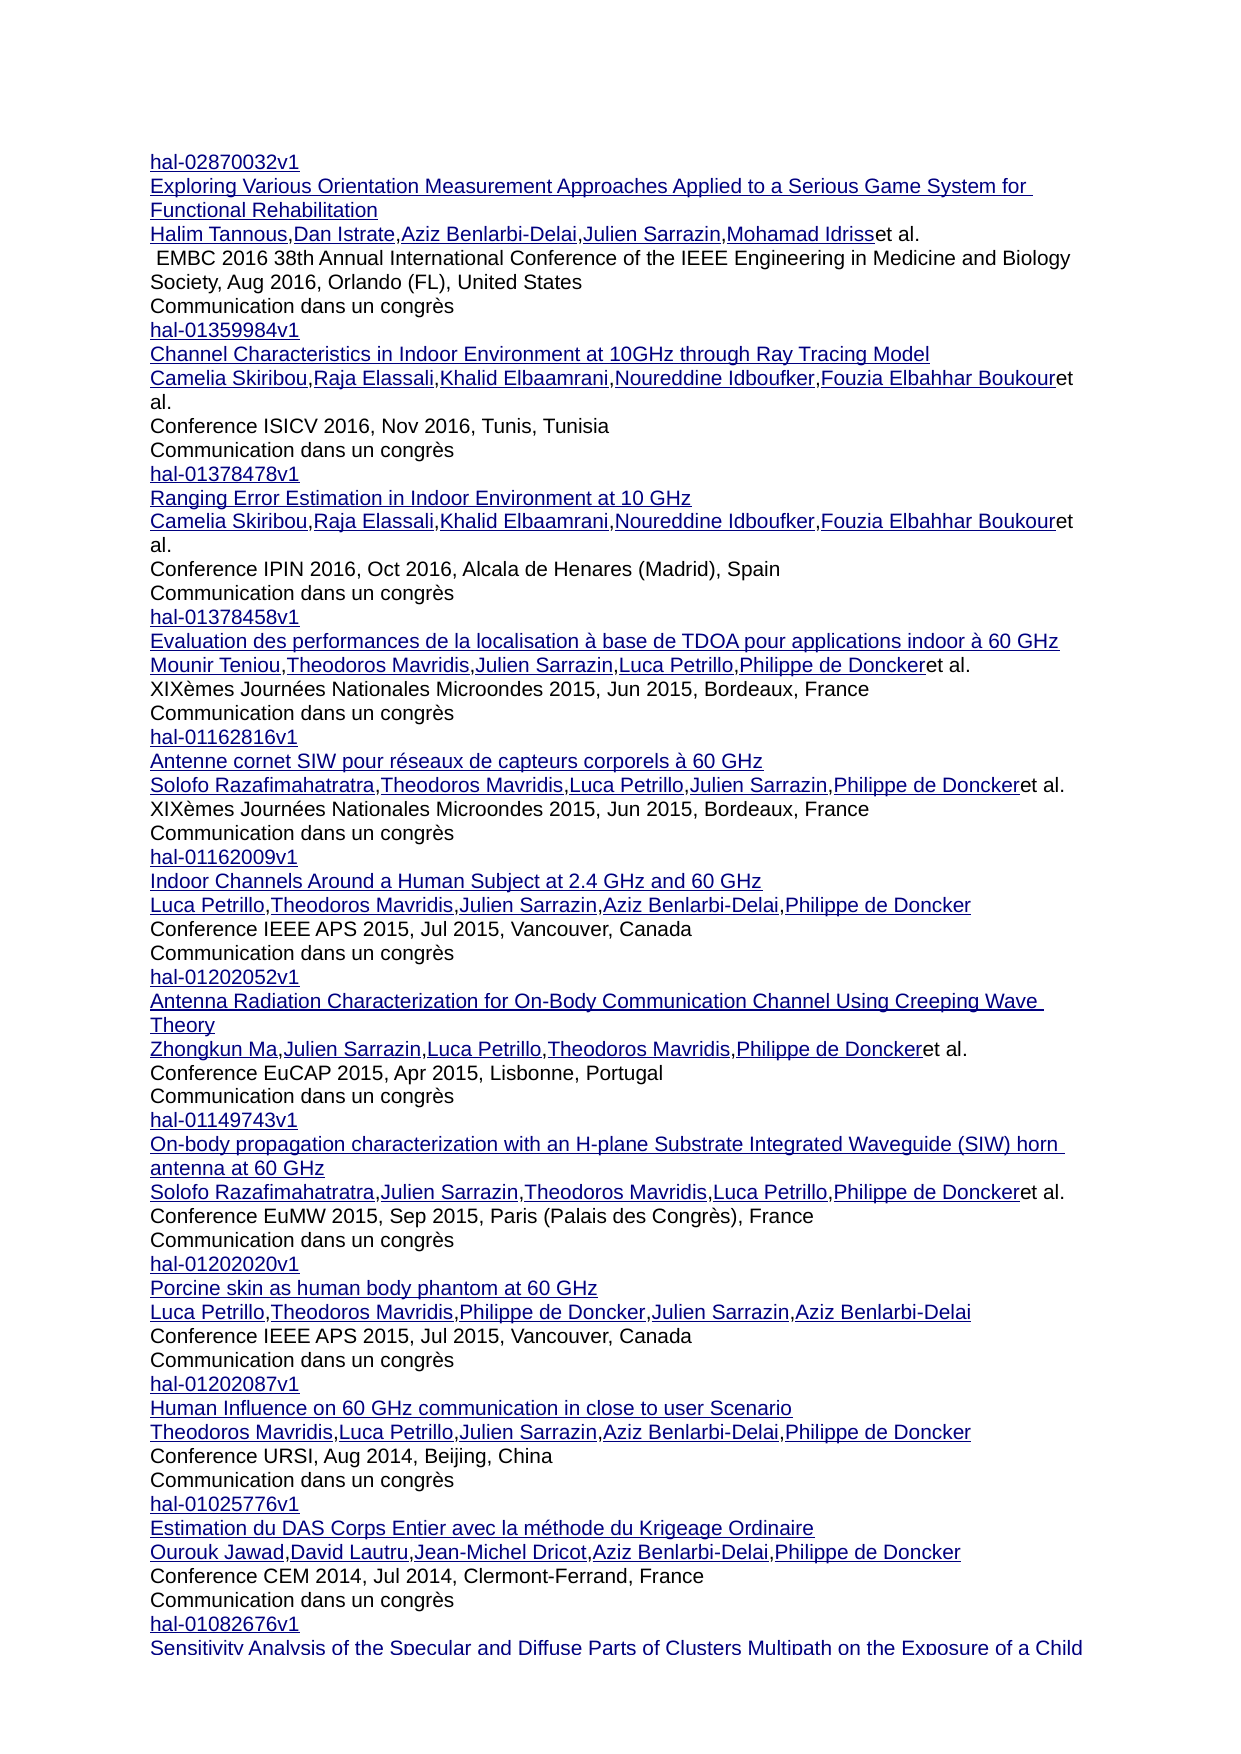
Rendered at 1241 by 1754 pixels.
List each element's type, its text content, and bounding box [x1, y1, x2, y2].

table_cell Channel Characteristics in Indoor Environment at 10GHz through Ray Tracing Model Camelia Skiribou,Raja Elassali,Khalid Elbaamrani,Noureddine Idboufker,Fouzia Elbahhar Boukouret al. Conference ISICV 2016, Nov 2016, Tunis, Tunisia Communication dans un congrès hal-01378478v1 [150, 342, 1090, 485]
table_cell Exploring Various Orientation Measurement Approaches Applied to a Serious Game System for Functional Rehabilitation Halim Tannous,Dan Istrate,Aziz Benlarbi-Delai,Julien Sarrazin,Mohamad Idrisset al. EMBC 2016 38th Annual International Conference of the IEEE Engineering in Medicine and Biology Society, Aug 2016, Orlando (FL), United States Communication dans un congrès hal-01359984v1 [150, 174, 1090, 342]
table_cell Antenne cornet SIW pour réseaux de capteurs corporels à 60 GHz Solofo Razafimahatratra,Theodoros Mavridis,Luca Petrillo,Julien Sarrazin,Philippe de Donckeret al. XIXèmes Journées Nationales Microondes 2015, Jun 2015, Bordeaux, France Communication dans un congrès hal-01162009v1 [150, 749, 1090, 869]
table_cell Sensitivity Analysis of the Specular and Diffuse Parts of Clusters Multipath on the Exposure of a Child [150, 1635, 1090, 1655]
table_cell On-body propagation characterization with an H-plane Substrate Integrated Waveguide (SIW) horn antenna at 60 GHz Solofo Razafimahatratra,Julien Sarrazin,Theodoros Mavridis,Luca Petrillo,Philippe de Donckeret al. Conference EuMW 2015, Sep 2015, Paris (Palais des Congrès), France Communication dans un congrès hal-01202020v1 [150, 1132, 1090, 1276]
table_cell Estimation du DAS Corps Entier avec la méthode du Krigeage Ordinaire Ourouk Jawad,David Lautru,Jean-Michel Dricot,Aziz Benlarbi-Delai,Philippe de Doncker Conference CEM 2014, Jul 2014, Clermont-Ferrand, France Communication dans un congrès hal-01082676v1 [150, 1516, 1090, 1635]
table_cell Evaluation des performances de la localisation à base de TDOA pour applications indoor à 60 GHz Mounir Teniou,Theodoros Mavridis,Julien Sarrazin,Luca Petrillo,Philippe de Donckeret al. XIXèmes Journées Nationales Microondes 2015, Jun 2015, Bordeaux, France Communication dans un congrès hal-01162816v1 [150, 629, 1090, 749]
table_cell Ranging Error Estimation in Indoor Environment at 10 GHz Camelia Skiribou,Raja Elassali,Khalid Elbaamrani,Noureddine Idboufker,Fouzia Elbahhar Boukouret al. Conference IPIN 2016, Oct 2016, Alcala de Henares (Madrid), Spain Communication dans un congrès hal-01378458v1 [150, 485, 1090, 629]
table_cell Antenna Radiation Characterization for On-Body Communication Channel Using Creeping Wave Theory Zhongkun Ma,Julien Sarrazin,Luca Petrillo,Theodoros Mavridis,Philippe de Donckeret al. Conference EuCAP 2015, Apr 2015, Lisbonne, Portugal Communication dans un congrès hal-01149743v1 [150, 989, 1090, 1132]
table_cell Porcine skin as human body phantom at 60 GHz Luca Petrillo,Theodoros Mavridis,Philippe de Doncker,Julien Sarrazin,Aziz Benlarbi-Delai Conference IEEE APS 2015, Jul 2015, Vancouver, Canada Communication dans un congrès hal-01202087v1 [150, 1276, 1090, 1396]
table_cell Human Influence on 60 GHz communication in close to user Scenario Theodoros Mavridis,Luca Petrillo,Julien Sarrazin,Aziz Benlarbi-Delai,Philippe de Doncker Conference URSI, Aug 2014, Beijing, China Communication dans un congrès hal-01025776v1 [150, 1396, 1090, 1516]
table_cell hal-02870032v1 [150, 150, 1090, 174]
table_cell Indoor Channels Around a Human Subject at 2.4 GHz and 60 GHz Luca Petrillo,Theodoros Mavridis,Julien Sarrazin,Aziz Benlarbi-Delai,Philippe de Doncker Conference IEEE APS 2015, Jul 2015, Vancouver, Canada Communication dans un congrès hal-01202052v1 [150, 869, 1090, 988]
